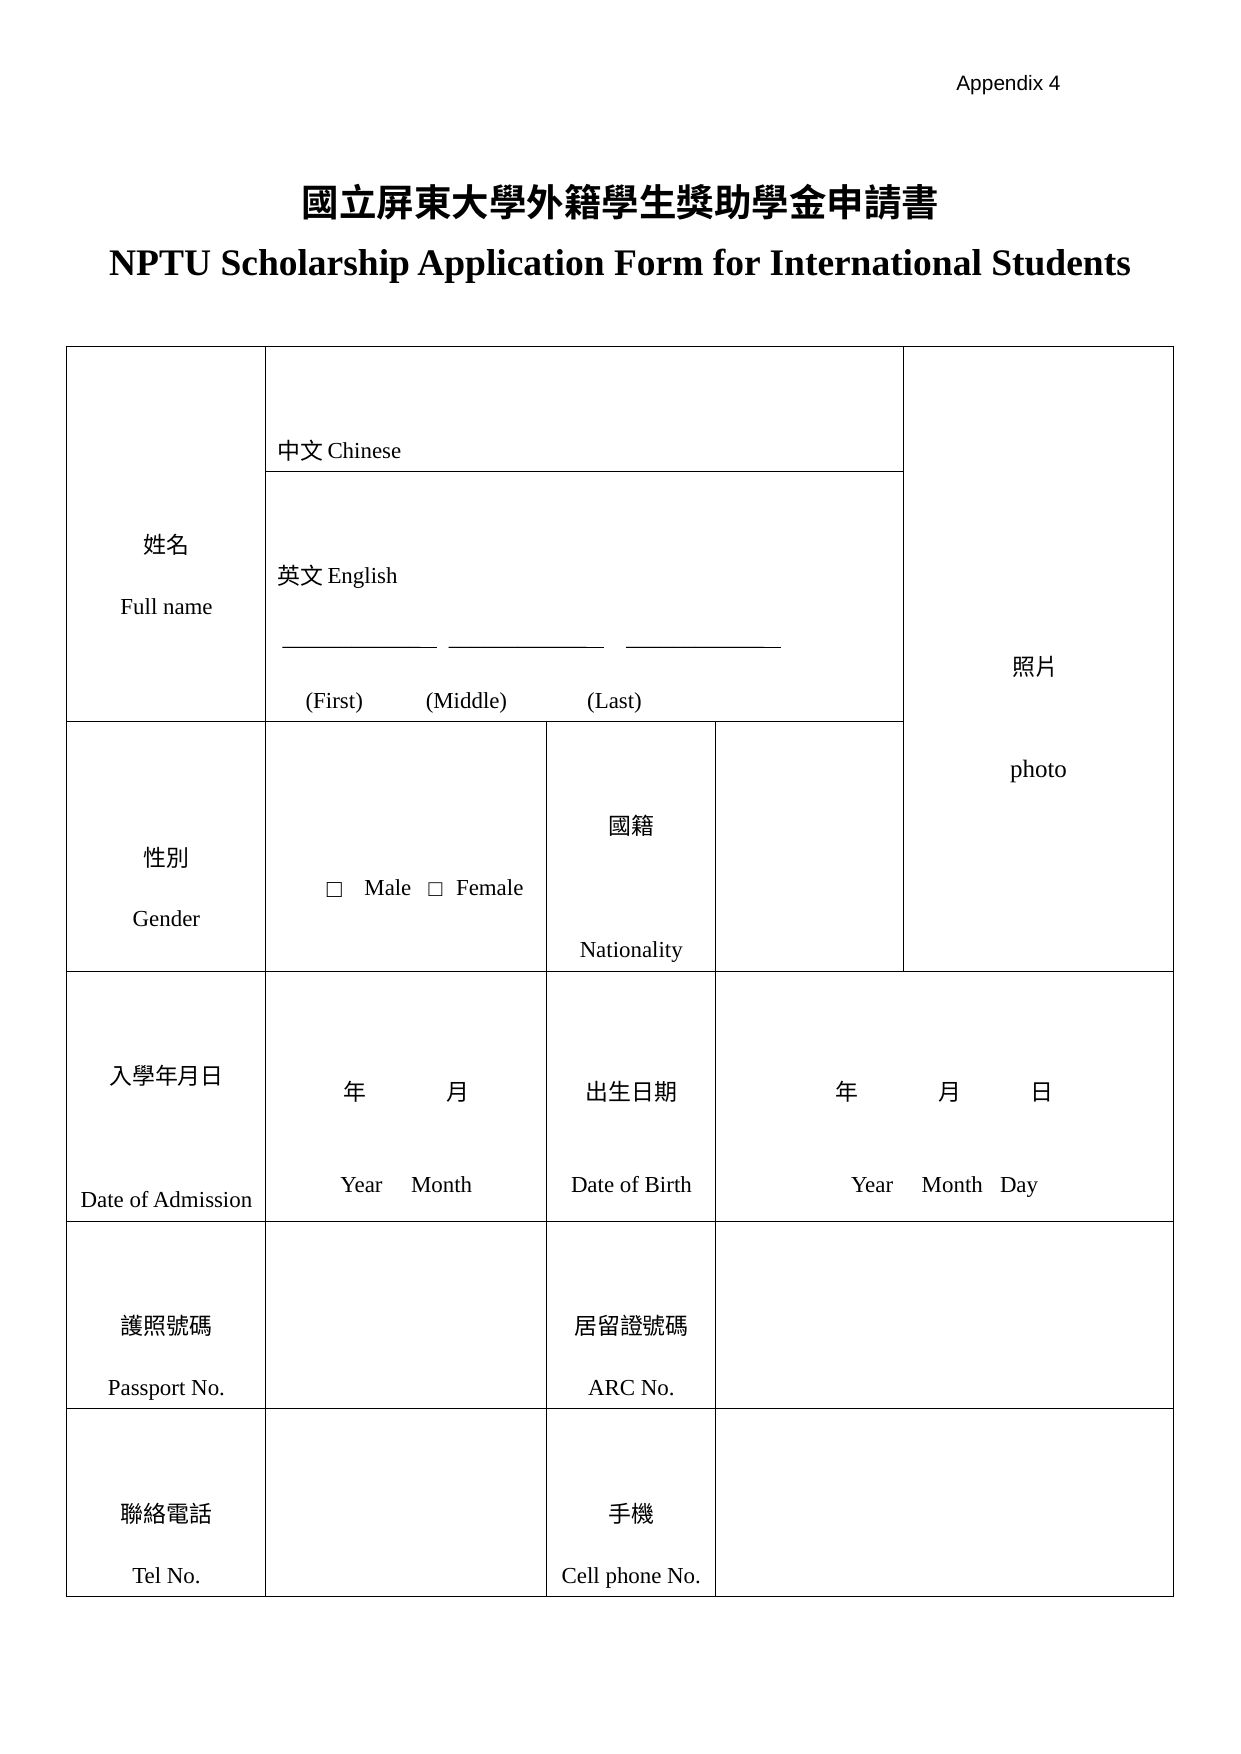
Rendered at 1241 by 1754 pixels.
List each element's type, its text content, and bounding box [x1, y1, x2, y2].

table_cell 手機 Cell phone No. [547, 1409, 715, 1596]
table_cell 居留證號碼 ARC No. [547, 1222, 715, 1408]
table_cell 性別 Gender [67, 722, 265, 971]
table_cell 聯絡電話 Tel No. [67, 1409, 265, 1596]
table_cell [716, 1222, 1173, 1408]
subtitle [924, 62, 1093, 137]
table_cell [266, 1409, 546, 1596]
table_cell 護照號碼 Passport No. [67, 1222, 265, 1408]
table_header 中文Chinese [266, 347, 903, 471]
table_cell 年 月 日 Year Month Day [716, 972, 1173, 1221]
table_cell 年 月 Year Month [266, 972, 546, 1221]
table_cell [716, 722, 903, 971]
table_cell 出生日期 Date of Birth [547, 972, 715, 1221]
table_header 照片 photo [904, 347, 1173, 971]
table_cell 英文English ____________ ____________ ____________ (First) (Middle) (Last) [266, 472, 903, 721]
table_cell [716, 1409, 1173, 1596]
table_cell [266, 1222, 546, 1408]
table_header 姓名 Full name [67, 347, 265, 721]
text Appendix 4 [939, 69, 1078, 94]
subtitle 國立屏東大學外籍學生獎助學金申請書 NPTU Scholarship Application Form for International Students [89, 158, 1152, 283]
table_cell Male □ Female [266, 722, 546, 971]
table_cell 國籍 Nationality [547, 722, 715, 971]
table_cell 入學年月日 Date of Admission [67, 972, 265, 1221]
